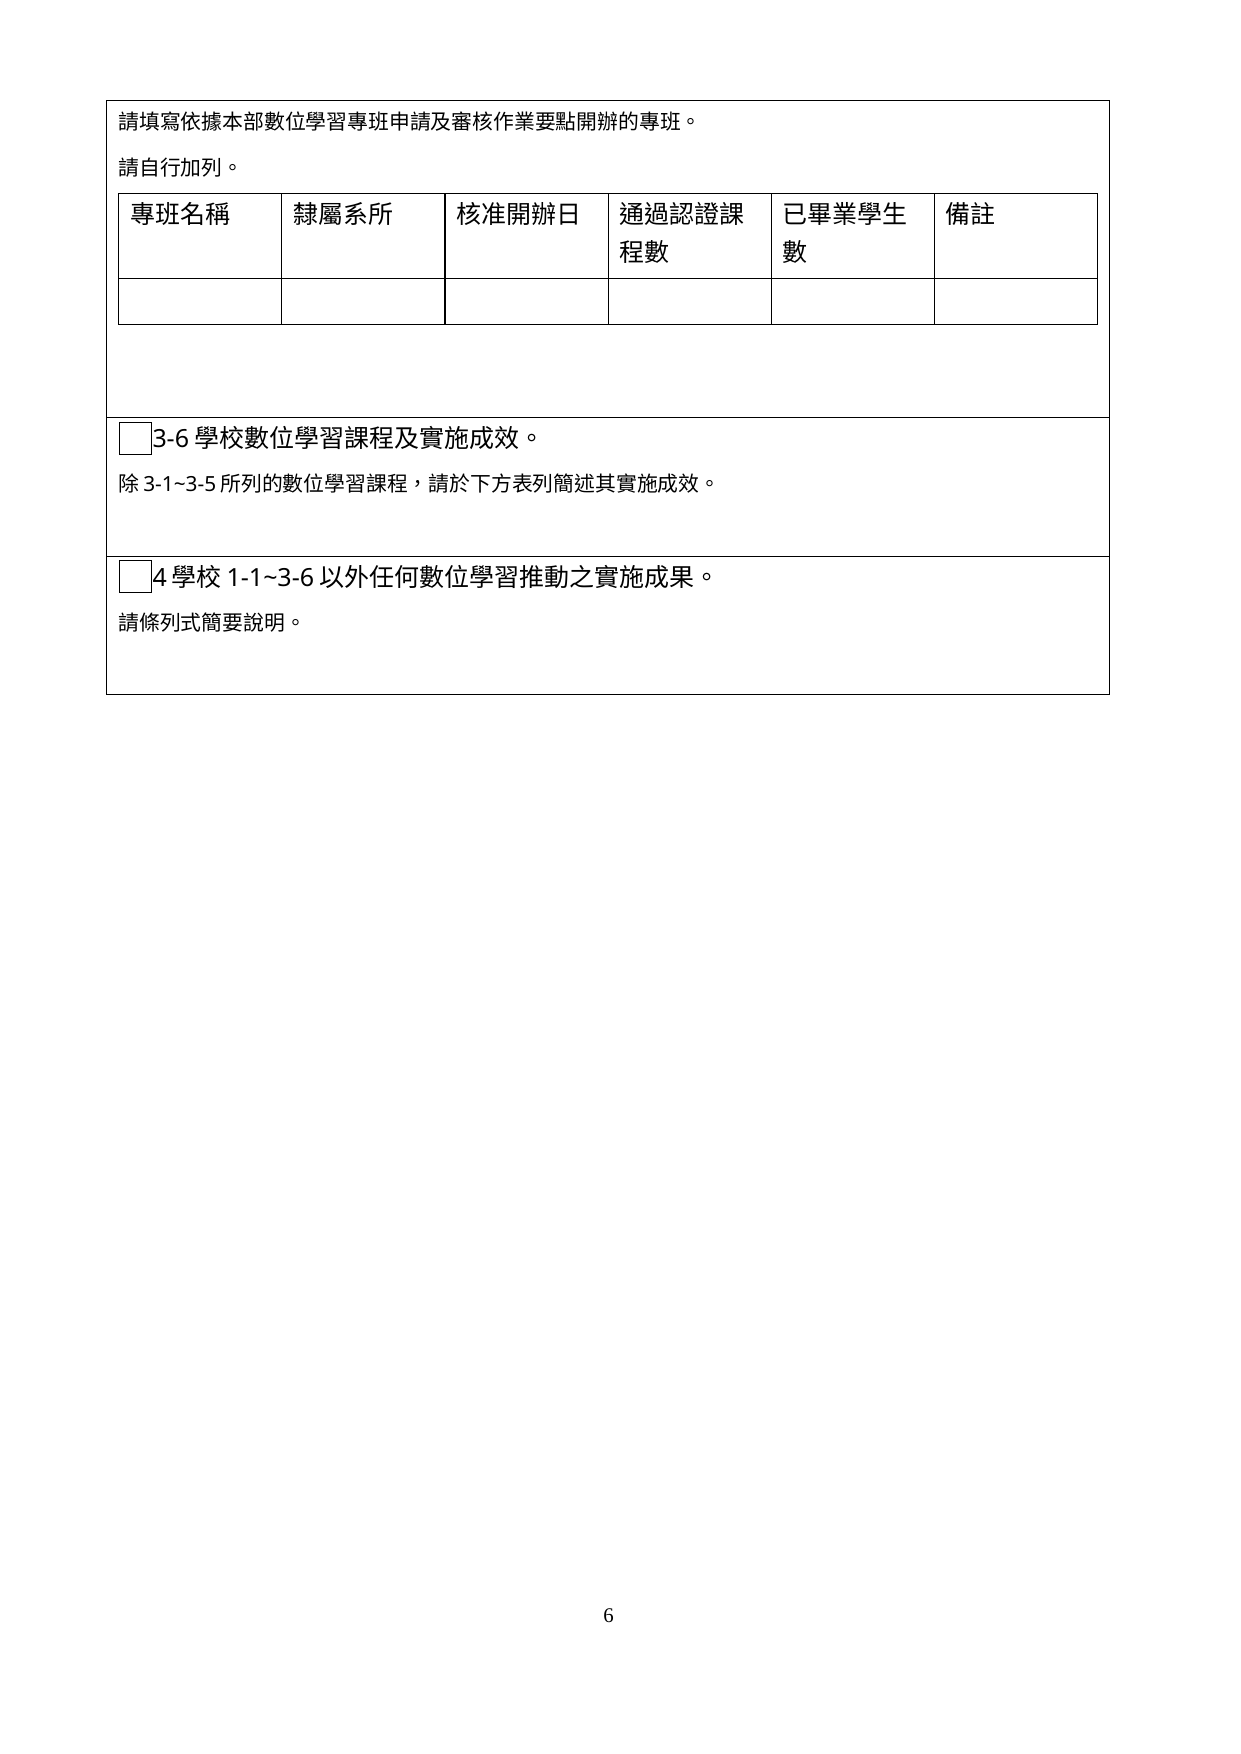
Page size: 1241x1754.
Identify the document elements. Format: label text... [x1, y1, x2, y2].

table_cell [609, 279, 771, 324]
table_cell [935, 279, 1097, 324]
table_cell [119, 279, 281, 324]
table_cell [446, 279, 608, 324]
table_cell 4學校1-1~3-6以外任何數位學習推動之實施成果。 請條列式簡要說明。 [107, 557, 1109, 694]
table_cell 請填寫依據本部數位學習專班申請及審核作業要點開辦的專班。 請自行加列。 [107, 101, 1109, 417]
table_header 通過認證課程數 [609, 194, 771, 277]
table_cell [282, 279, 444, 324]
table_header 隸屬系所 [282, 194, 444, 277]
table_header 核准開辦日 [446, 194, 608, 277]
table_cell [772, 279, 934, 324]
table_header 專班名稱 [119, 194, 281, 277]
table_cell 3-6學校數位學習課程及實施成效。 除3-1~3-5所列的數位學習課程，請於下方表列簡述其實施成效。 [107, 418, 1109, 556]
table_header 備註 [935, 194, 1097, 277]
table_header 已畢業學生數 [772, 194, 934, 277]
